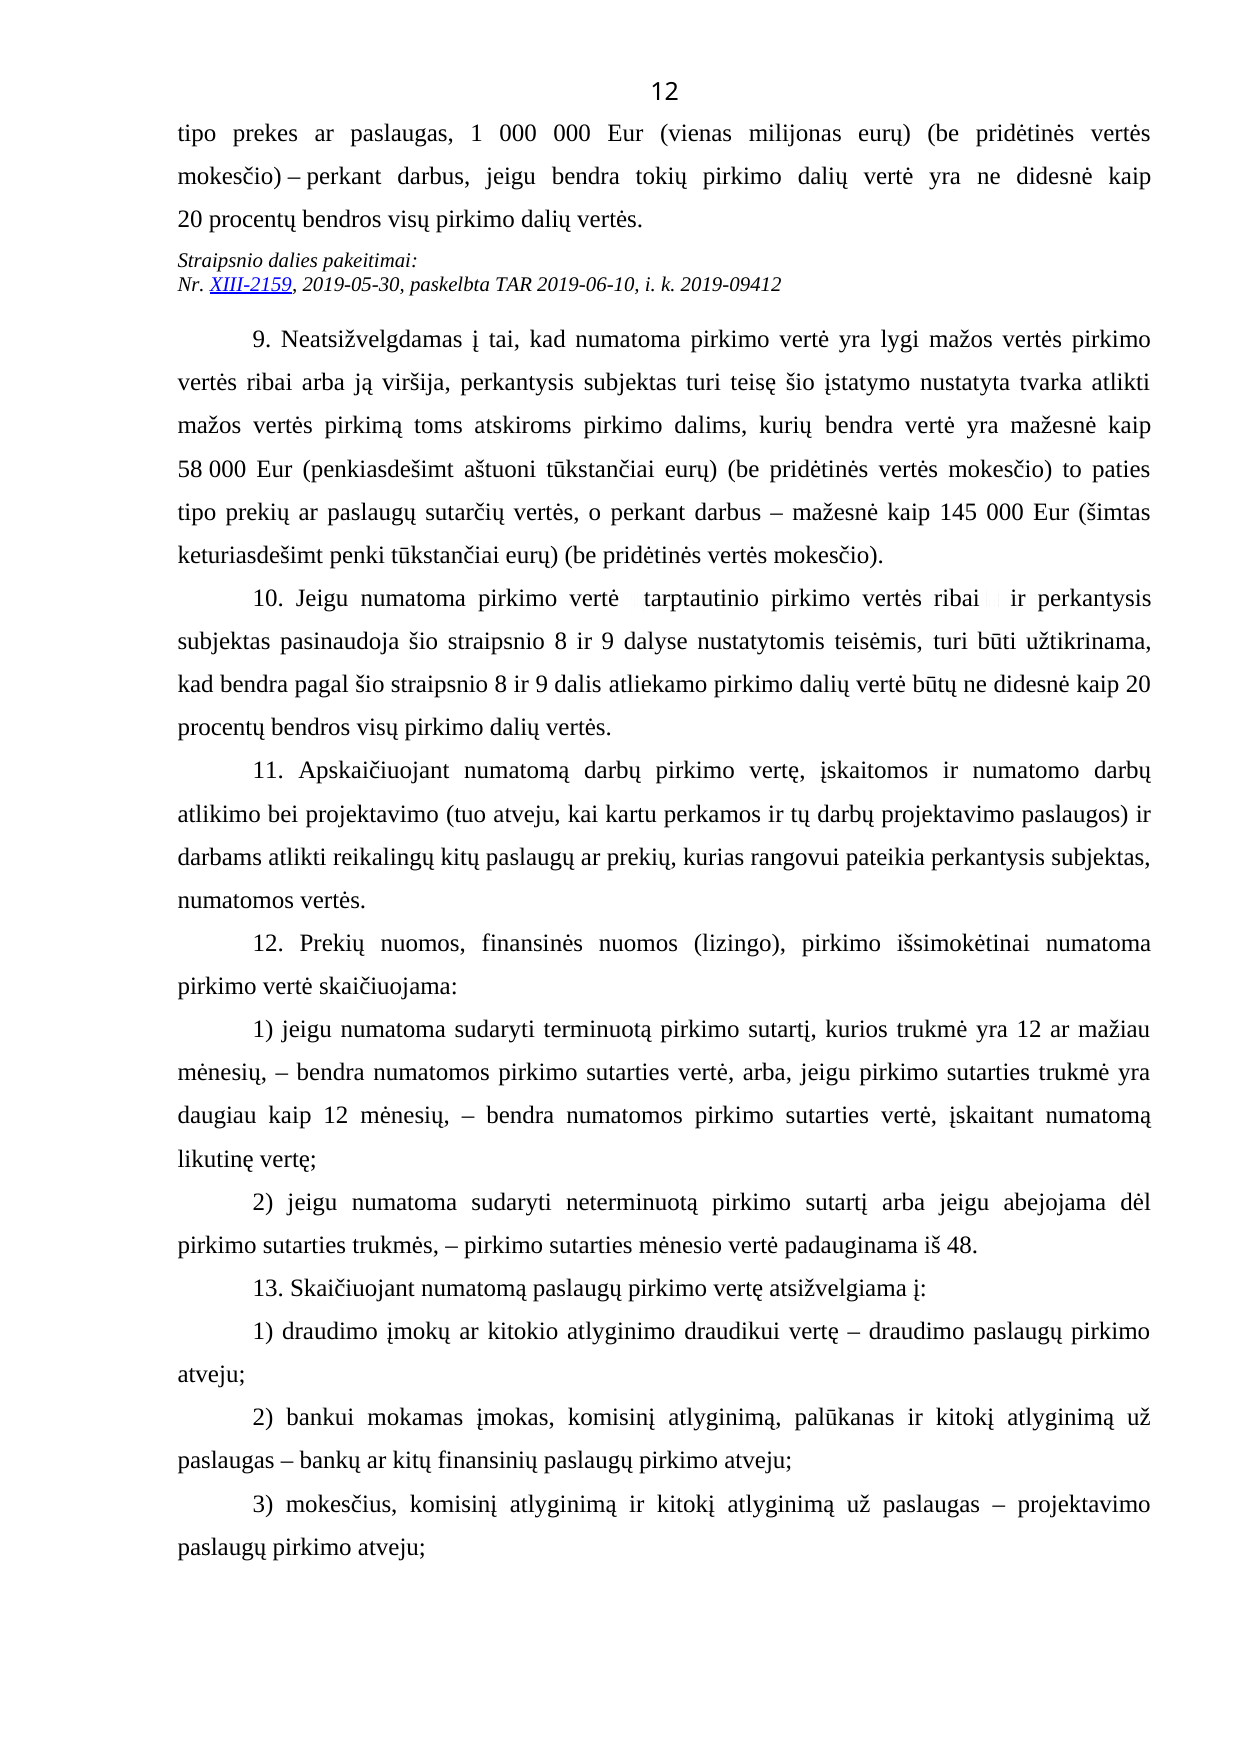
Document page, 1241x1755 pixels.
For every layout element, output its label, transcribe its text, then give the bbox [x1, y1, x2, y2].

subtitle 1) jeigu numatoma sudaryti terminuotą pirkimo sutartį, kurios trukmė yra 12 ar mažiau mėnesių, – bendra numatomos pirkimo sutarties vertė, arba, jeigu pirkimo sutarties trukmė yra daugiau kaip 12 mėnesių, – bendra numatomos pirkimo sutarties vertė, įskaitant numatomą likutinę vertę; [177, 1014, 1152, 1172]
subtitle 3) mokesčius, komisinį atlyginimą ir kitokį atlyginimą už paslaugas – projektavimo paslaugų pirkimo atveju; [177, 1489, 1152, 1561]
text Straipsnio dalies pakeitimai: [177, 247, 1152, 272]
text 2) jeigu numatoma sudaryti neterminuotą pirkimo sutartį arba jeigu abejojama dėl pirkimo sutarties trukmės, – pirkimo sutarties mėnesio vertė padauginama iš 48. [177, 1187, 1152, 1259]
subtitle 1) draudimo įmokų ar kitokio atlyginimo draudikui vertę – draudimo paslaugų pirkimo atveju; [177, 1316, 1152, 1388]
text 9. Neatsižvelgdamas į tai, kad numatoma pirkimo vertė yra lygi mažos vertės pirkimo vertės ribai arba ją viršija, perkantysis subjektas turi teisę šio įstatymo nustatyta tvarka atlikti mažos vertės pirkimą toms atskiroms pirkimo dalims, kurių bendra vertė yra mažesnė kaip 58 000 Eur (penkiasdešimt aštuoni tūkstančiai eurų) (be pridėtinės vertės mokesčio) to paties tipo prekių ar paslaugų sutarčių vertės, o perkant darbus – mažesnė kaip 145 000 Eur (šimtas keturiasdešimt penki tūkstančiai eurų) (be pridėtinės vertės mokesčio). [177, 324, 1152, 569]
subtitle 12. Prekių nuomos, finansinės nuomos (lizingo), pirkimo išsimokėtinai numatoma pirkimo vertė skaičiuojama: [177, 928, 1152, 1000]
text 11. Apskaičiuojant numatomą darbų pirkimo vertę, įskaitomos ir numatomo darbų atlikimo bei projektavimo (tuo atveju, kai kartu perkamos ir tų darbų projektavimo paslaugos) ir darbams atlikti reikalingų kitų paslaugų ar prekių, kurias rangovui pateikia perkantysis subjektas, numatomos vertės. [177, 756, 1152, 914]
subtitle 13. Skaičiuojant numatomą paslaugų pirkimo vertę atsižvelgiama į: [177, 1273, 1152, 1302]
text tipo prekes ar paslaugas, 1 000 000 Eur (vienas milijonas eurų) (be pridėtinės vertės mokesčio) – perkant darbus, jeigu bendra tokių pirkimo dalių vertė yra ne didesnė kaip 20 procentų bendros visų pirkimo dalių vertės. [177, 118, 1152, 233]
subtitle 2) bankui mokamas įmokas, komisinį atlyginimą, palūkanas ir kitokį atlyginimą už paslaugas – bankų ar kitų finansinių paslaugų pirkimo atveju; [177, 1402, 1152, 1474]
text 10. Jeigu numatoma pirkimo vertė yra lygi tarptautinio pirkimo vertės ribai arba ją viršija ir perkantysis subjektas pasinaudoja šio straipsnio 8 ir 9 dalyse nustatytomis teisėmis, turi būti užtikrinama, kad bendra pagal šio straipsnio 8 ir 9 dalis atliekamo pirkimo dalių vertė būtų ne didesnė kaip 20 procentų bendros visų pirkimo dalių vertės. [177, 583, 1152, 741]
text Nr. XIII-2159, 2019-05-30, paskelbta TAR 2019-06-10, i. k. 2019-09412 [177, 272, 1152, 296]
